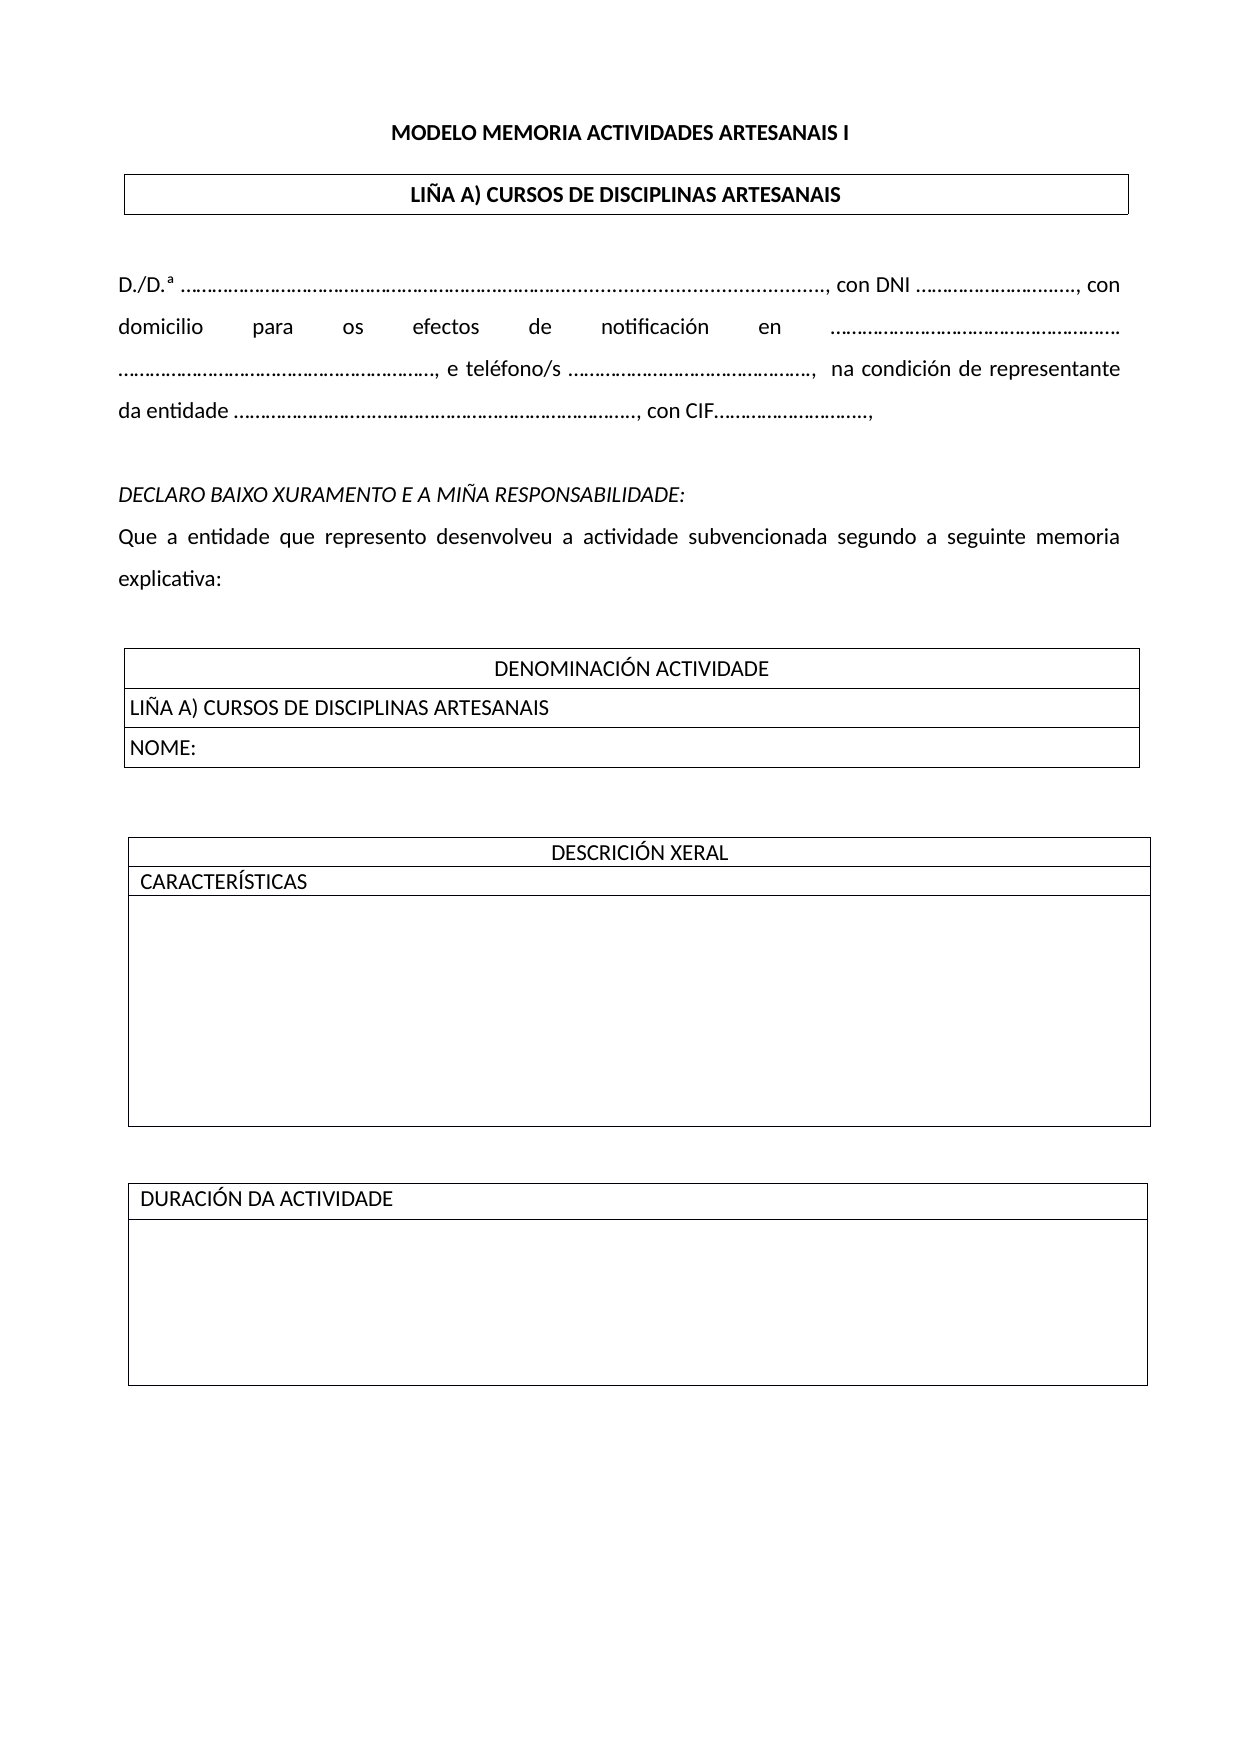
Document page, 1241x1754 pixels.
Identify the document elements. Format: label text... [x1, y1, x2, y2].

table_cell CARACTERÍSTICAS [129, 867, 1150, 895]
table_cell NOME: [125, 728, 1139, 767]
table_header DURACIÓN DA ACTIVIDADE [129, 1184, 1147, 1219]
table_cell LIÑA A) CURSOS DE DISCIPLINAS ARTESANAIS [125, 689, 1139, 727]
text DECLARO BAIXO XURAMENTO E A MIÑA RESPONSABILIDADE: [118, 480, 1122, 508]
text MODELO MEMORIA ACTIVIDADES ARTESANAIS I [118, 118, 1122, 146]
table_header DENOMINACIÓN ACTIVIDADE [125, 649, 1139, 688]
text D./D.ª …………………………………………………….…………............................................., con DNI ……………………..…., con domicilio para os efectos de notificación en ……………………………………………….……………………………………………………, e teléfono/s ………………………………………., na condición de representante da entidade ……………………..………………………………………….., con CIF……………………….., [118, 270, 1122, 424]
table_header DESCRICIÓN XERAL [129, 838, 1150, 866]
table_cell [129, 1220, 1147, 1385]
text Que a entidade que represento desenvolveu a actividade subvencionada segundo a seguinte memoria explicativa: [118, 522, 1122, 592]
table_header LIÑA A) CURSOS DE DISCIPLINAS ARTESANAIS [125, 175, 1128, 214]
table_cell [129, 896, 1150, 1126]
